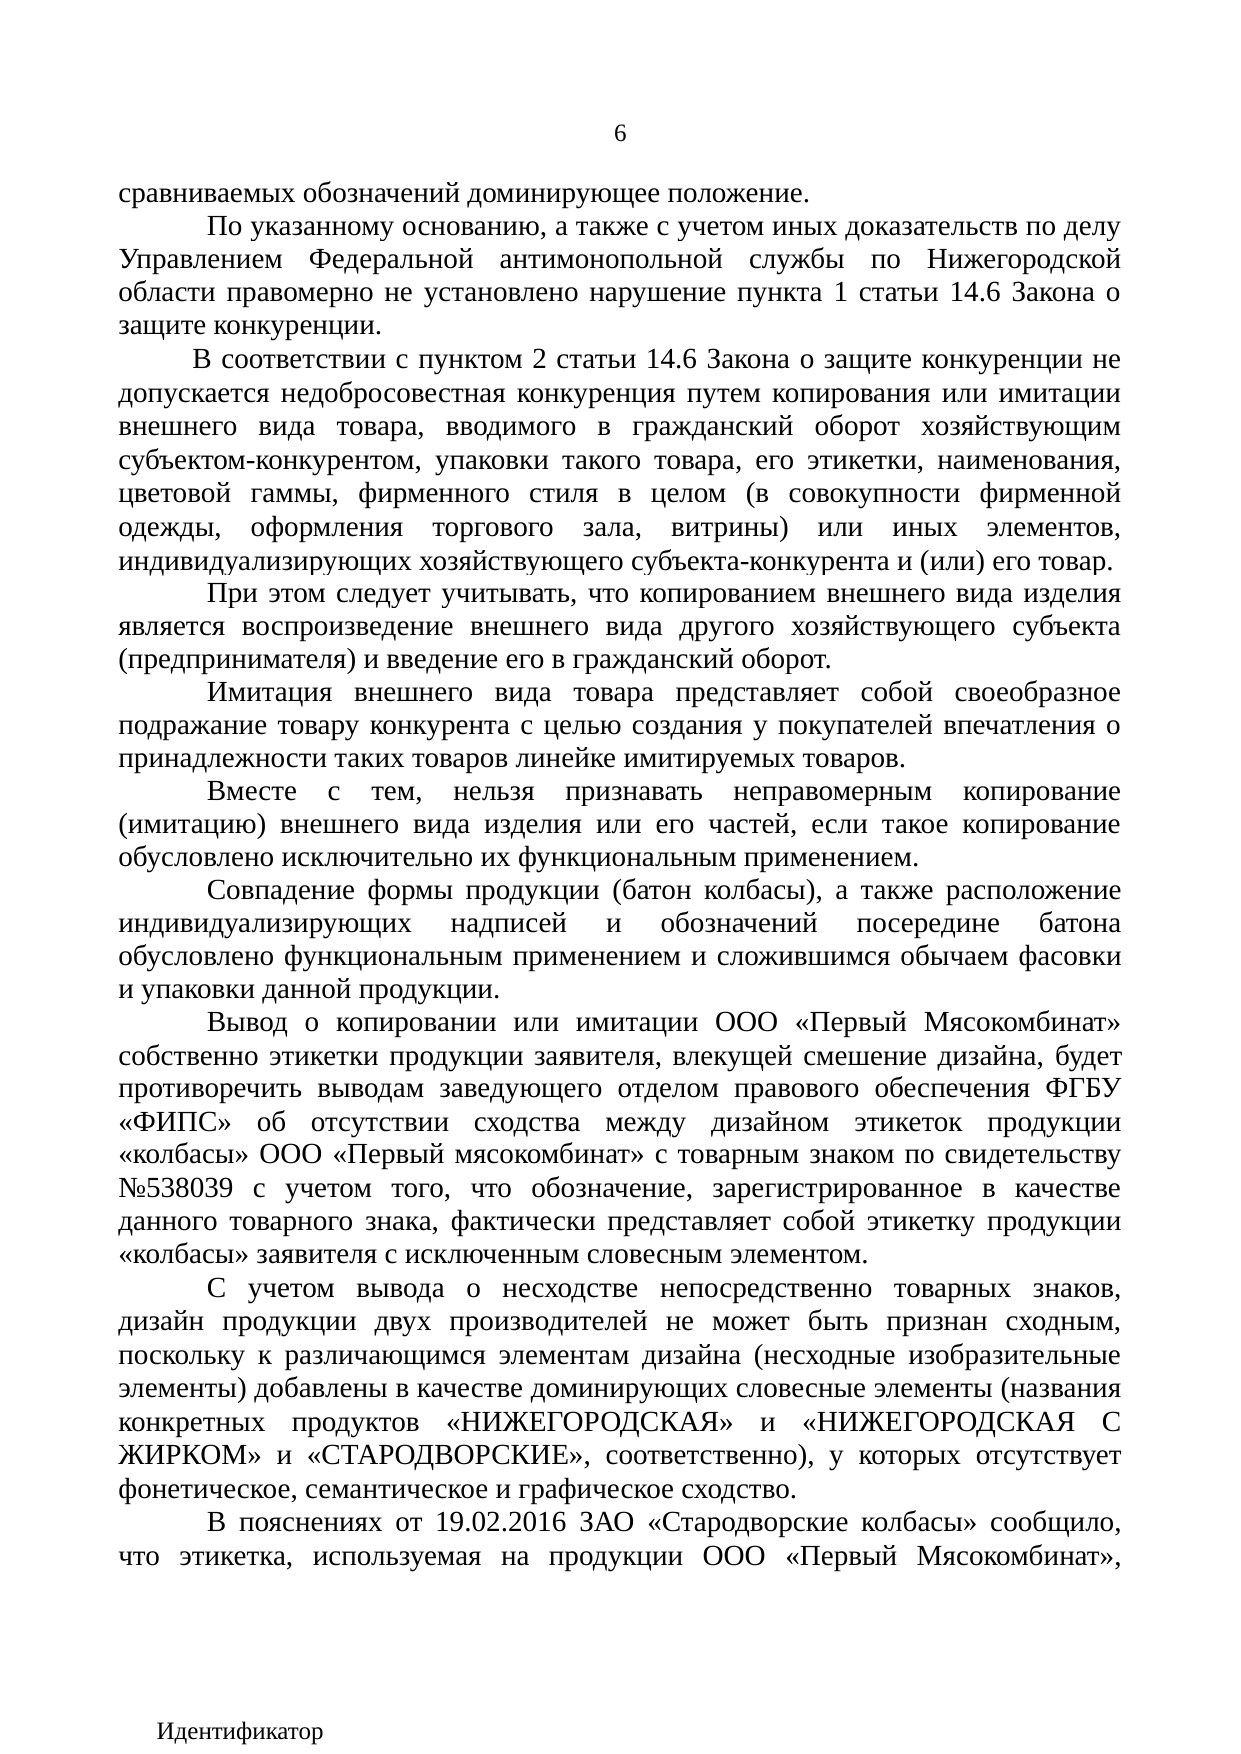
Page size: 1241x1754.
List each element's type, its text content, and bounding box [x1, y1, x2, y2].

text С учетом вывода о несходстве непосредственно товарных знаков, дизайн продукции двух производителей не может быть признан сходным, поскольку к различающимся элементам дизайна (несходные изобразительные элементы) добавлены в качестве доминирующих словесные элементы (названия конкретных продуктов «НИЖЕГОРОДСКАЯ» и «НИЖЕГОРОДСКАЯ С ЖИРКОМ» и «СТАРОДВОРСКИЕ», соответственно), у которых отсутствует фонетическое, семантическое и графическое сходство. [118, 1270, 1122, 1504]
text Имитация внешнего вида товара представляет собой своеобразное подражание товару конкурента с целью создания у покупателей впечатления о принадлежности таких товаров линейке имитируемых товаров. [118, 675, 1122, 774]
text В соответствии с пунктом 2 статьи 14.6 Закона о защите конкуренции не допускается недобросовестная конкуренция путем копирования или имитации внешнего вида товара, вводимого в гражданский оборот хозяйствующим субъектом-конкурентом, упаковки такого товара, его этикетки, наименования, цветовой гаммы, фирменного стиля в целом (в совокупности фирменной одежды, оформления торгового зала, витрины) или иных элементов, индивидуализирующих хозяйствующего субъекта-конкурента и (или) его товар. [118, 341, 1122, 576]
text сравниваемых обозначений доминирующее положение. [118, 176, 1122, 209]
text При этом следует учитывать, что копированием внешнего вида изделия является воспроизведение внешнего вида другого хозяйствующего субъекта (предпринимателя) и введение его в гражданский оборот. [118, 576, 1122, 675]
text По указанному основанию, а также с учетом иных доказательств по делу Управлением Федеральной антимонопольной службы по Нижегородской области правомерно не установлено нарушение пункта 1 статьи 14.6 Закона о защите конкуренции. [118, 209, 1122, 341]
text Вместе с тем, нельзя признавать неправомерным копирование (имитацию) внешнего вида изделия или его частей, если такое копирование обусловлено исключительно их функциональным применением. [118, 774, 1122, 873]
text Вывод о копировании или имитации ООО «Первый Мясокомбинат» собственно этикетки продукции заявителя, влекущей смешение дизайна, будет противоречить выводам заведующего отделом правового обеспечения ФГБУ «ФИПС» об отсутствии сходства между дизайном этикеток продукции «колбасы» ООО «Первый мясокомбинат» с товарным знаком по свидетельству №538039 с учетом того, что обозначение, зарегистрированное в качестве данного товарного знака, фактически представляет собой этикетку продукции «колбасы» заявителя с исключенным словесным элементом. [118, 1006, 1122, 1270]
text В пояснениях от 19.02.2016 ЗАО «Стародворские колбасы» сообщило, что этикетка, используемая на продукции ООО «Первый Мясокомбинат», [118, 1504, 1122, 1572]
text Совпадение формы продукции (батон колбасы), а также расположение индивидуализирующих надписей и обозначений посередине батона обусловлено функциональным применением и сложившимся обычаем фасовки и упаковки данной продукции. [118, 873, 1122, 1006]
